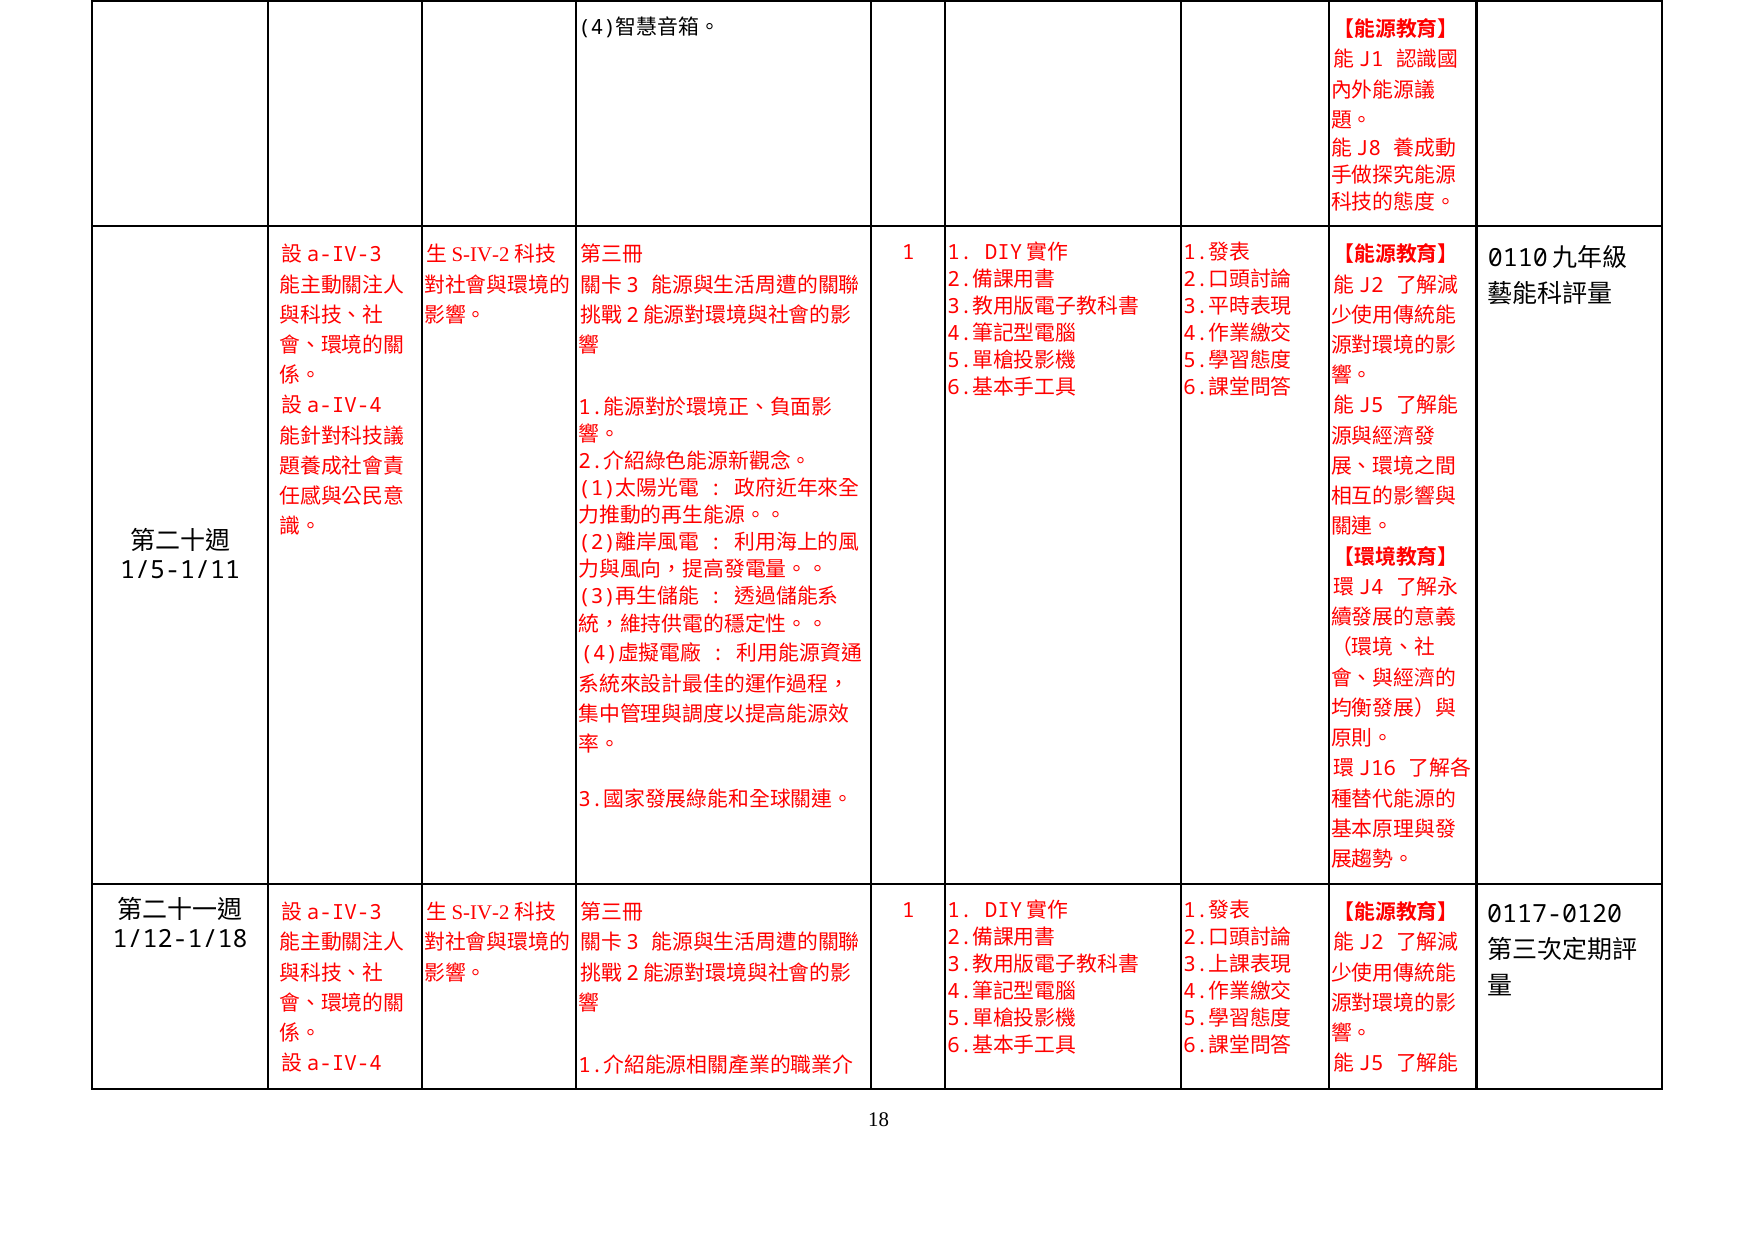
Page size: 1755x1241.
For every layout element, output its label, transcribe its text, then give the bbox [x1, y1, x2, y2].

table_cell 【能源教育】 能J2 了解減少使用傳統能源對環境的影響。 能J5 了解能 [1330, 885, 1475, 1088]
table_cell 設a-IV-3 能主動關注人與科技、社會、環境的關係。 設a-IV-4 [269, 885, 421, 1088]
table_cell [423, 2, 575, 225]
table_cell 1.發表 2.口頭討論 3.上課表現 4.作業繳交 5.學習態度 6.課堂問答 [1182, 885, 1328, 1088]
table_cell 生S-IV-2 科技對社會與環境的影響。 [423, 227, 575, 883]
table_cell [1478, 2, 1661, 225]
table_cell [93, 2, 267, 225]
table_cell 生S-IV-2 科技對社會與環境的影響。 [423, 885, 575, 1088]
table_cell 1. DIY實作 2.備課用書 3.教用版電子教科書 4.筆記型電腦 5.單槍投影機 6.基本手工具 [946, 885, 1180, 1088]
table_cell 第三冊 關卡3 能源與生活周遭的關聯 挑戰2能源對環境與社會的影響 1.能源對於環境正、負面影響。 2.介紹綠色能源新觀念。 (1)太陽光電 : 政府近年來全力推動的再生能源。。 (2)離岸風電 : 利用海上的風力與風向，提高發電量。。 (3)再生儲能 : 透過儲能系統，維持供電的穩定性。。 (4)虛擬電廠 : 利用能源資通系統來設計最佳的運作過程，集中管理與調度以提高能源效率。 3.國家發展綠能和全球關連。 [577, 227, 870, 883]
table_cell [946, 2, 1180, 225]
table_cell [269, 2, 421, 225]
table_cell 0117-0120第三次定期評量 [1478, 885, 1661, 1088]
table_cell 第二十週1/5-1/11 [93, 227, 267, 883]
table_cell 第三冊 關卡3 能源與生活周遭的關聯 挑戰2能源對環境與社會的影響 1.介紹能源相關產業的職業介 [577, 885, 870, 1088]
table_cell 1.發表 2.口頭討論 3.平時表現 4.作業繳交 5.學習態度 6.課堂問答 [1182, 227, 1328, 883]
table_cell [872, 2, 944, 225]
table_cell 第二十一週1/12-1/18 [93, 885, 267, 1088]
table_cell 1. DIY實作 2.備課用書 3.教用版電子教科書 4.筆記型電腦 5.單槍投影機 6.基本手工具 [946, 227, 1180, 883]
table_cell 1 [872, 885, 944, 1088]
table_cell 1 [872, 227, 944, 883]
table_cell (4)智慧音箱。 [577, 2, 870, 225]
table_cell 設a-IV-3 能主動關注人與科技、社會、環境的關係。 設a-IV-4 能針對科技議題養成社會責任感與公民意識。 [269, 227, 421, 883]
table_cell [1182, 2, 1328, 225]
table_cell 【能源教育】 能J2 了解減少使用傳統能源對環境的影響。 能J5 了解能源與經濟發展、環境之間相互的影響與關連。 【環境教育】 環J4 了解永續發展的意義（環境、社會、與經濟的均衡發展）與原則。 環J16 了解各種替代能源的基本原理與發展趨勢。 [1330, 227, 1475, 883]
table_cell 0110九年級藝能科評量 [1478, 227, 1661, 883]
table_cell 【能源教育】 能J1 認識國內外能源議題。 能J8 養成動手做探究能源科技的態度。 [1330, 2, 1475, 225]
